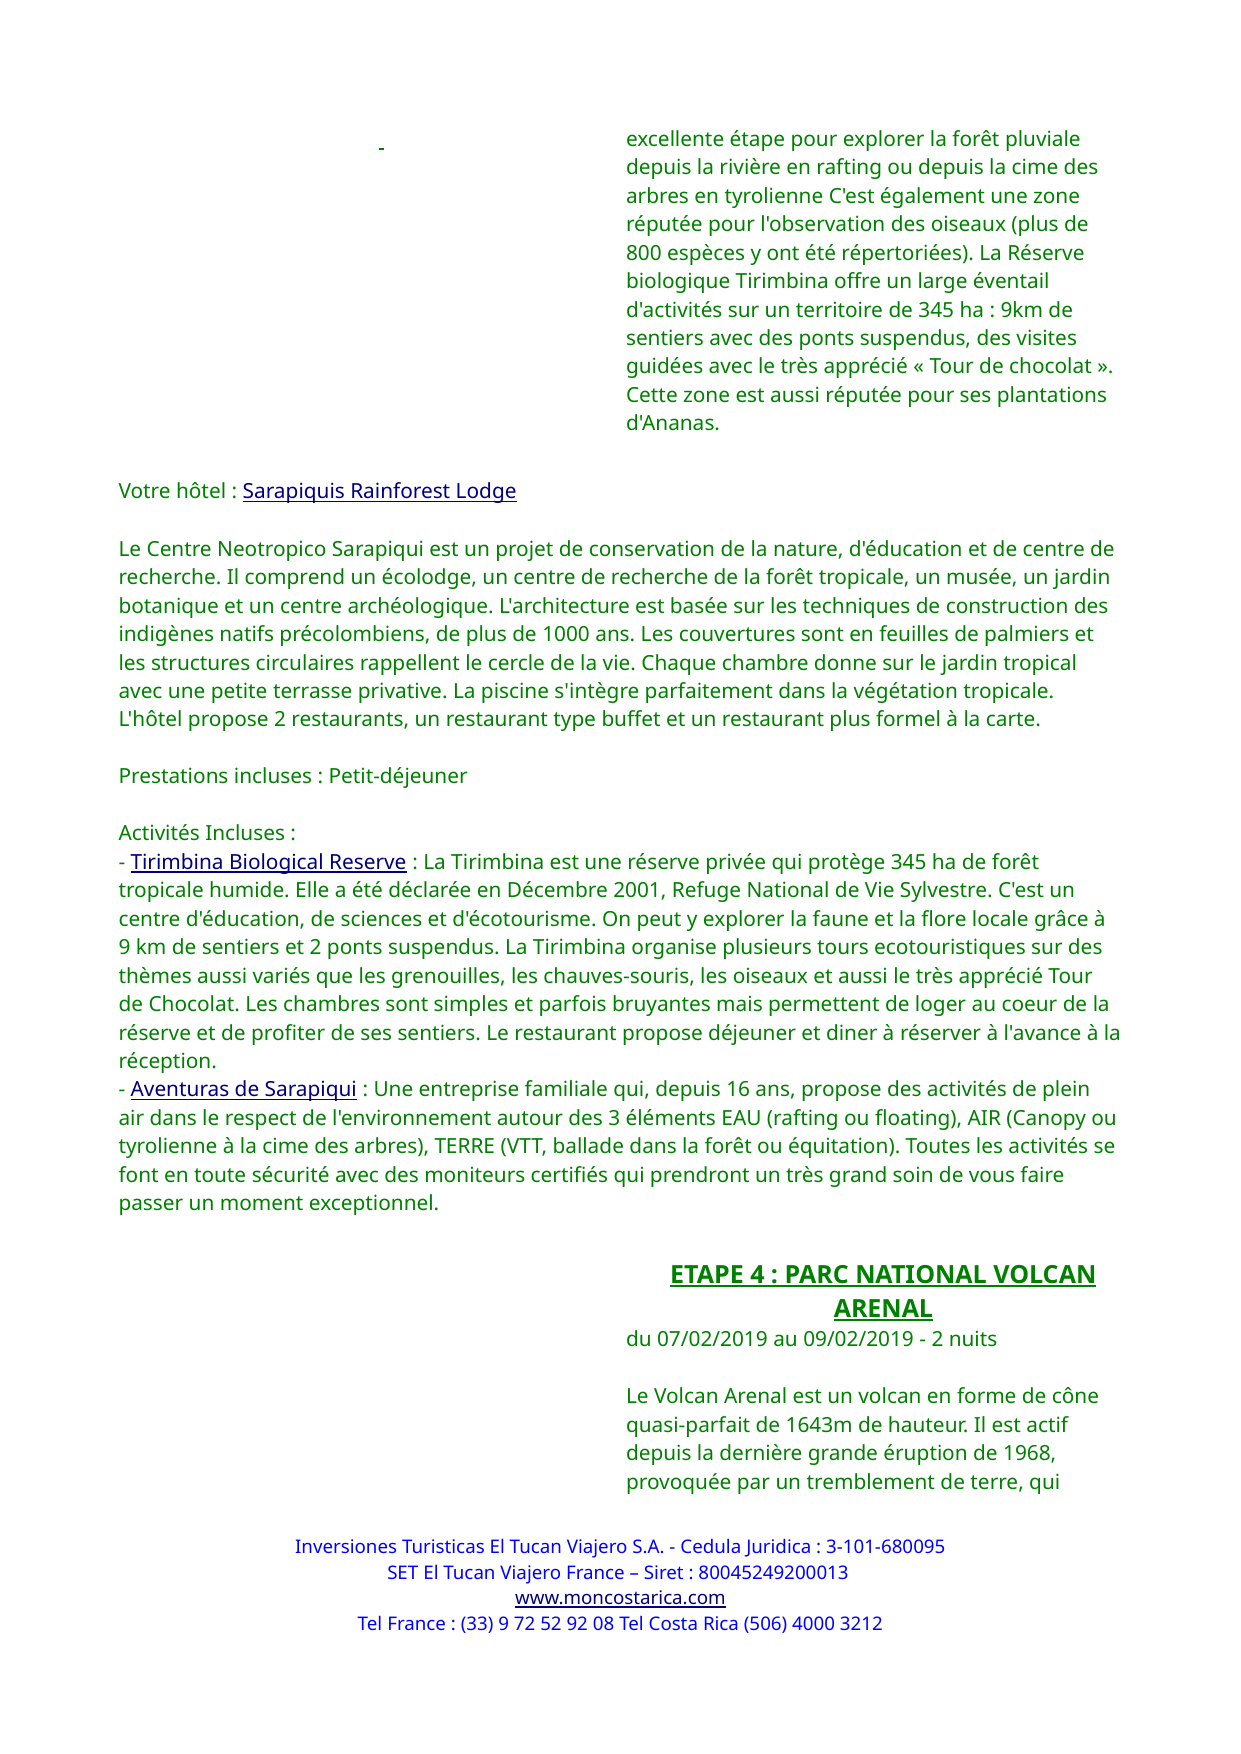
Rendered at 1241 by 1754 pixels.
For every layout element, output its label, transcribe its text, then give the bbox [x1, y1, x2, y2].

table_header [118, 1251, 620, 1501]
table_header excellente étape pour explorer la forêt pluviale depuis la rivière en rafting ou depuis la cime des arbres en tyrolienne C'est également une zone réputée pour l'observation des oiseaux (plus de 800 espèces y ont été répertoriées). La Réserve biologique Tirimbina offre un large éventail d'activités sur un territoire de 345 ha : 9km de sentiers avec des ponts suspendus, des visites guidées avec le très apprécié « Tour de chocolat ». Cette zone est aussi réputée pour ses plantations d'Ananas. [620, 118, 1122, 443]
text - Tirimbina Biological Reserve : La Tirimbina est une réserve privée qui protège 345 ha de forêt tropicale humide. Elle a été déclarée en Décembre 2001, Refuge National de Vie Sylvestre. C'est un centre d'éducation, de sciences et d'écotourisme. On peut y explorer la faune et la flore locale grâce à 9 km de sentiers et 2 ponts suspendus. La Tirimbina organise plusieurs tours ecotouristiques sur des thèmes aussi variés que les grenouilles, les chauves-souris, les oiseaux et aussi le très apprécié Tour de Chocolat. Les chambres sont simples et parfois bruyantes mais permettent de loger au coeur de la réserve et de profiter de ses sentiers. Le restaurant propose déjeuner et diner à réserver à l'avance à la réception. [118, 847, 1122, 1074]
text Activités Incluses : [118, 818, 1122, 847]
text - Aventuras de Sarapiqui : Une entreprise familiale qui, depuis 16 ans, propose des activités de plein air dans le respect de l'environnement autour des 3 éléments EAU (rafting ou floating), AIR (Canopy ou tyrolienne à la cime des arbres), TERRE (VTT, ballade dans la forêt ou équitation). Toutes les activités se font en toute sécurité avec des moniteurs certifiés qui prendront un très grand soin de vous faire passer un moment exceptionnel. [118, 1074, 1122, 1217]
text Prestations incluses : Petit-déjeuner [118, 762, 1122, 790]
text Le Centre Neotropico Sarapiqui est un projet de conservation de la nature, d'éducation et de centre de recherche. Il comprend un écolodge, un centre de recherche de la forêt tropicale, un musée, un jardin botanique et un centre archéologique. L'architecture est basée sur les techniques de construction des indigènes natifs précolombiens, de plus de 1000 ans. Les couvertures sont en feuilles de palmiers et les structures circulaires rappellent le cercle de la vie. Chaque chambre donne sur le jardin tropical avec une petite terrasse privative. La piscine s'intègre parfaitement dans la végétation tropicale. L'hôtel propose 2 restaurants, un restaurant type buffet et un restaurant plus formel à la carte. [118, 534, 1122, 733]
table_header ETAPE 4 : PARC NATIONAL VOLCAN ARENAL du 07/02/2019 au 09/02/2019 - 2 nuits Le Volcan Arenal est un volcan en forme de cône quasi-parfait de 1643m de hauteur. Il est actif depuis la dernière grande éruption de 1968, provoquée par un tremblement de terre, qui [620, 1251, 1122, 1501]
table_header [118, 118, 620, 443]
text Votre hôtel : Sarapiquis Rainforest Lodge [118, 477, 1122, 505]
